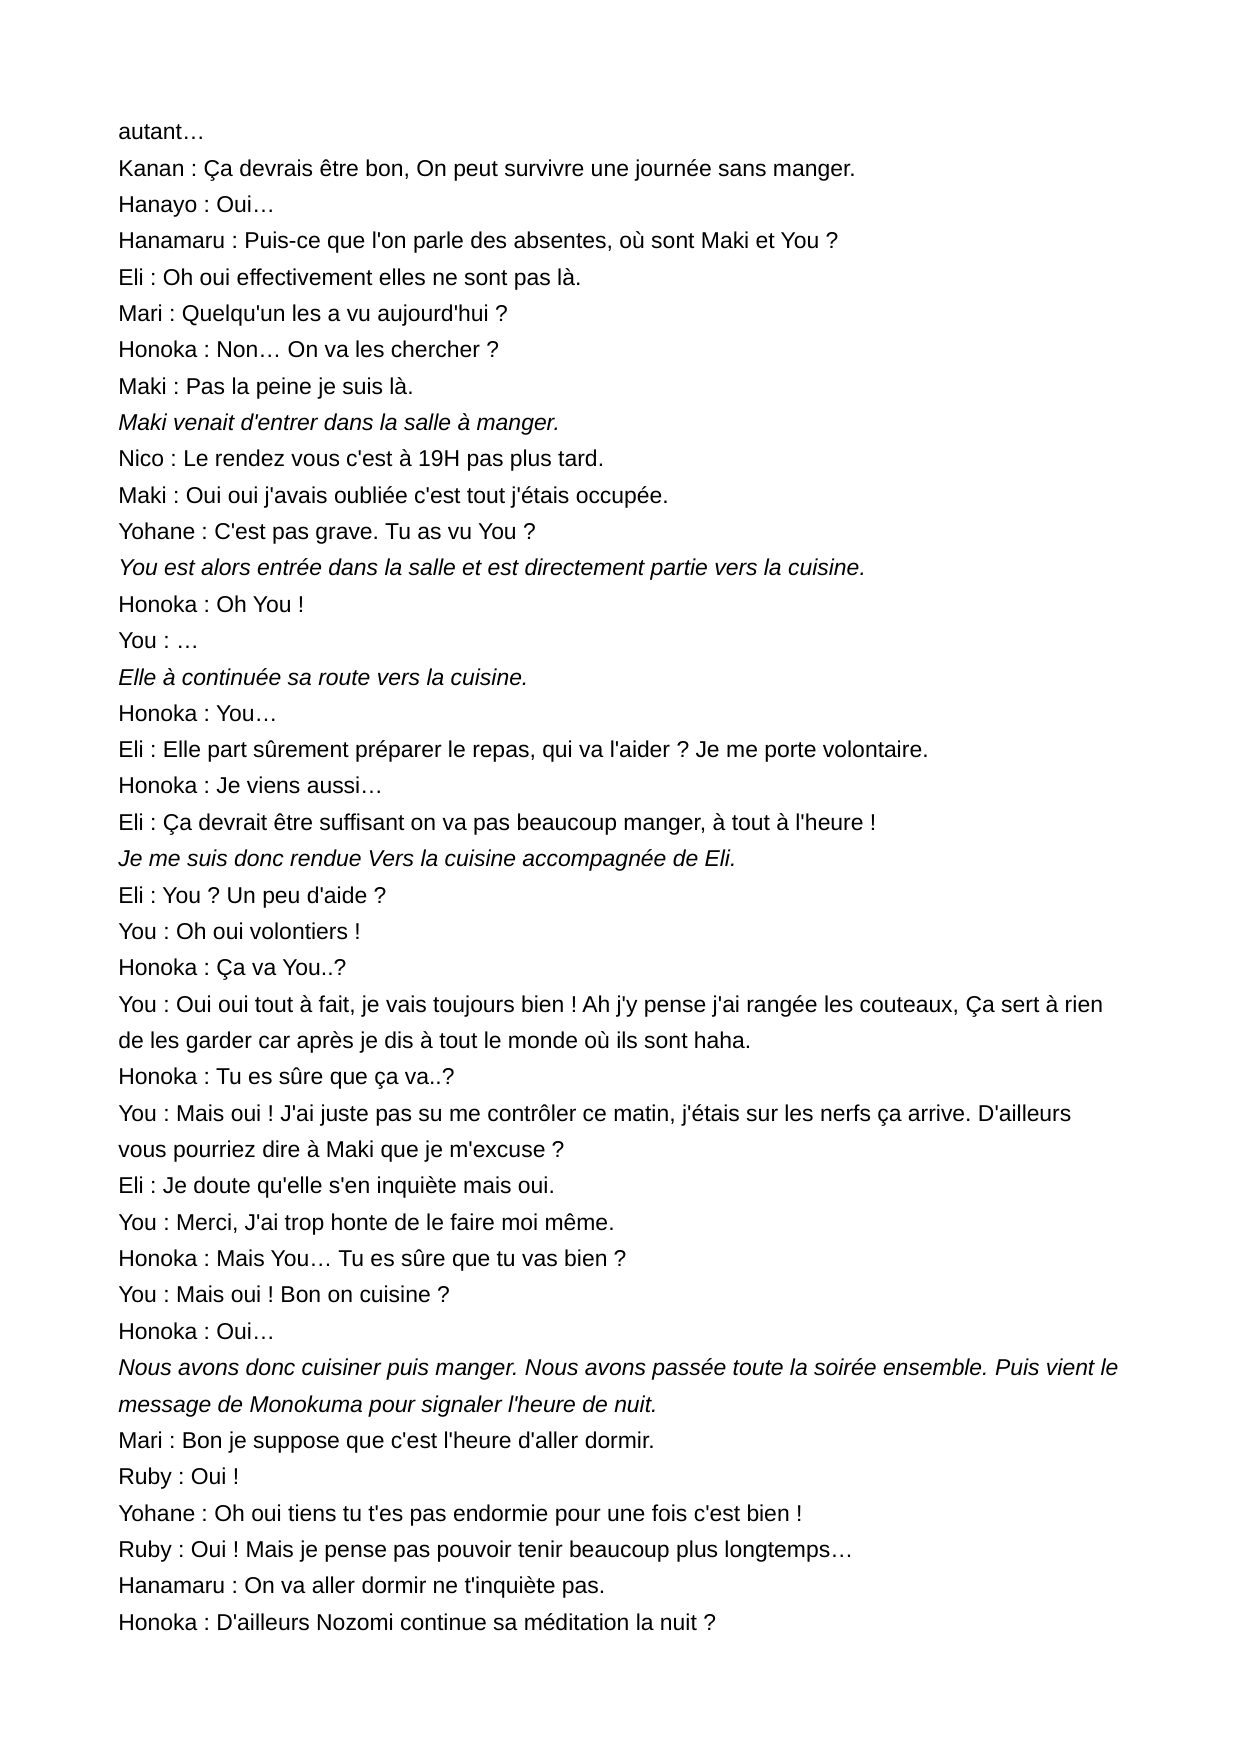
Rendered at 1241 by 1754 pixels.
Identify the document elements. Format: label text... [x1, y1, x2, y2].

text Ruby : Oui ! [118, 1463, 1122, 1489]
text Mari : Quelqu'un les a vu aujourd'hui ? [118, 300, 1122, 326]
text Honoka : Oh You ! [118, 591, 1122, 617]
text You : Merci, J'ai trop honte de le faire moi même. [118, 1209, 1122, 1235]
text Honoka : Non… On va les chercher ? [118, 336, 1122, 363]
text You : Mais oui ! J'ai juste pas su me contrôler ce matin, j'étais sur les nerfs ça arrive. D'ailleurs vous pourriez dire à Maki que je m'excuse ? [118, 1100, 1122, 1162]
text Hanamaru : On va aller dormir ne t'inquiète pas. [118, 1572, 1122, 1599]
text Honoka : Je viens aussi… [118, 772, 1122, 799]
text Maki venait d'entrer dans la salle à manger. [118, 409, 1122, 435]
text Maki : Pas la peine je suis là. [118, 373, 1122, 399]
text Eli : Je doute qu'elle s'en inquiète mais oui. [118, 1172, 1122, 1199]
text Honoka : D'ailleurs Nozomi continue sa méditation la nuit ? [118, 1609, 1122, 1635]
text Eli : Oh oui effectivement elles ne sont pas là. [118, 263, 1122, 290]
text Nico : Le rendez vous c'est à 19H pas plus tard. [118, 445, 1122, 472]
text Ruby : Oui ! Mais je pense pas pouvoir tenir beaucoup plus longtemps… [118, 1536, 1122, 1562]
text Honoka : Ça va You..? [118, 954, 1122, 981]
text You : Mais oui ! Bon on cuisine ? [118, 1281, 1122, 1308]
text Mari : Bon je suppose que c'est l'heure d'aller dormir. [118, 1427, 1122, 1453]
text Nous avons donc cuisiner puis manger. Nous avons passée toute la soirée ensemble. Puis vient le message de Monokuma pour signaler l'heure de nuit. [118, 1354, 1122, 1417]
text Honoka : Oui… [118, 1318, 1122, 1344]
text Eli : You ? Un peu d'aide ? [118, 882, 1122, 908]
text Maki : Oui oui j'avais oubliée c'est tout j'étais occupée. [118, 482, 1122, 508]
text Hanayo : Oui… [118, 191, 1122, 217]
text Yohane : C'est pas grave. Tu as vu You ? [118, 518, 1122, 544]
text You : Oui oui tout à fait, je vais toujours bien ! Ah j'y pense j'ai rangée les couteaux, Ça sert à rien de les garder car après je dis à tout le monde où ils sont haha. [118, 991, 1122, 1053]
text Je me suis donc rendue Vers la cuisine accompagnée de Eli. [118, 845, 1122, 872]
text Hanamaru : Puis-ce que l'on parle des absentes, où sont Maki et You ? [118, 227, 1122, 253]
text Honoka : Tu es sûre que ça va..? [118, 1063, 1122, 1090]
text Kanan : Ça devrais être bon, On peut survivre une journée sans manger. [118, 154, 1122, 181]
text Elle à continuée sa route vers la cuisine. [118, 663, 1122, 690]
text Honoka : You… [118, 700, 1122, 726]
text Honoka : Mais You… Tu es sûre que tu vas bien ? [118, 1245, 1122, 1271]
text autant… [118, 118, 1122, 144]
text You : … [118, 627, 1122, 653]
text Yohane : Oh oui tiens tu t'es pas endormie pour une fois c'est bien ! [118, 1499, 1122, 1526]
text Eli : Ça devrait être suffisant on va pas beaucoup manger, à tout à l'heure ! [118, 809, 1122, 835]
text You : Oh oui volontiers ! [118, 918, 1122, 944]
text You est alors entrée dans la salle et est directement partie vers la cuisine. [118, 554, 1122, 581]
text Eli : Elle part sûrement préparer le repas, qui va l'aider ? Je me porte volontaire. [118, 736, 1122, 762]
